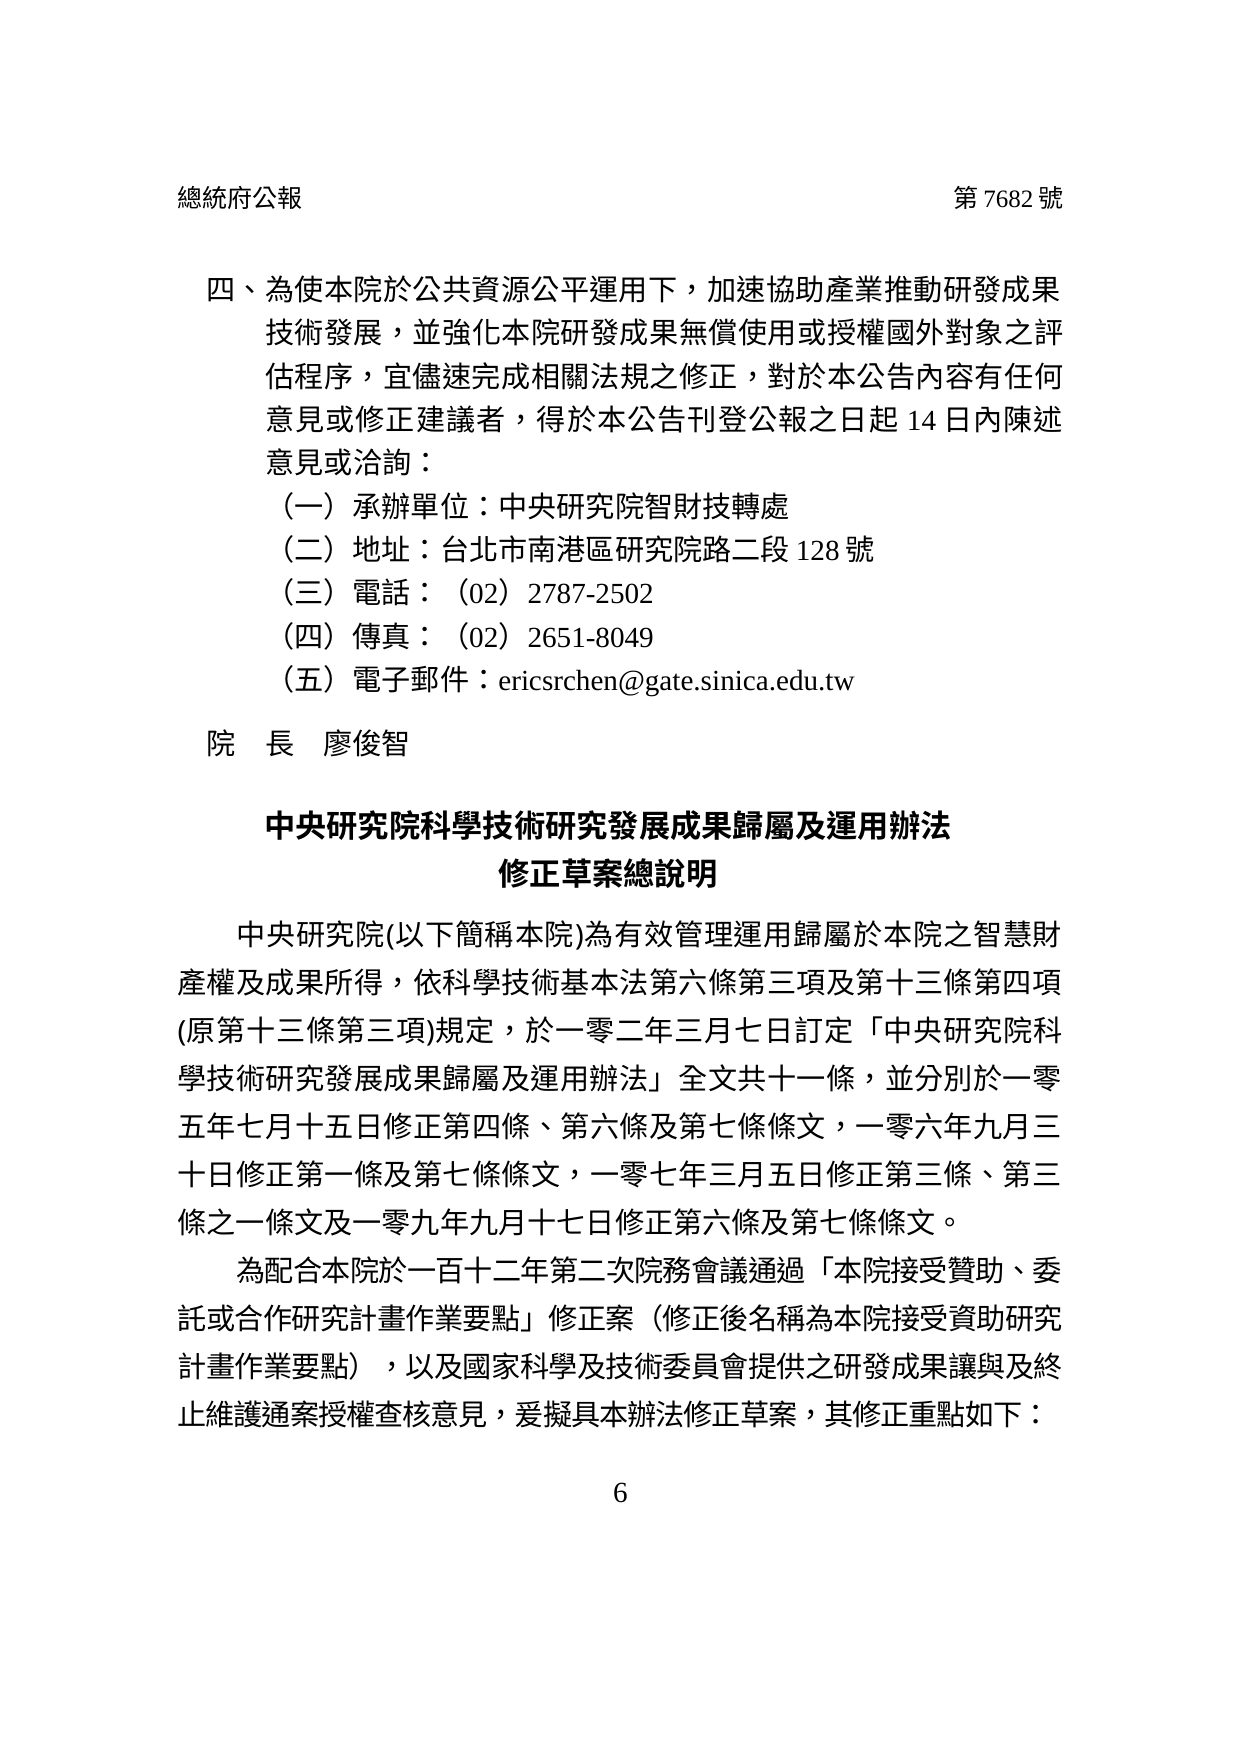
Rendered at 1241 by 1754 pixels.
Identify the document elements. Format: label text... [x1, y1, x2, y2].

text （四）傳真：（02）2651-8049 [265, 612, 1063, 656]
text 院 長 廖俊智 [177, 724, 1063, 762]
text 中央研究院(以下簡稱本院)為有效管理運用歸屬於本院之智慧財產權及成果所得，依科學技術基本法第六條第三項及第十三條第四項(原第十三條第三項)規定，於一零二年三月七日訂定「中央研究院科學技術研究發展成果歸屬及運用辦法」全文共十一條，並分別於一零五年七月十五日修正第四條、第六條及第七條條文，一零六年九月三十日修正第一條及第七條條文，一零七年三月五日修正第三條、第三條之一條文及一零九年九月十七日修正第六條及第七條條文。 [177, 907, 1062, 1243]
text 中央研究院科學技術研究發展成果歸屬及運用辦法 [177, 799, 1038, 847]
text 修正草案總說明 [177, 847, 1038, 895]
text 為配合本院於一百十二年第二次院務會議通過「本院接受贊助、委託或合作研究計畫作業要點」修正案（修正後名稱為本院接受資助研究計畫作業要點），以及國家科學及技術委員會提供之研發成果讓與及終止維護通案授權查核意見，爰擬具本辦法修正草案，其修正重點如下： [177, 1243, 1062, 1434]
text （一）承辦單位：中央研究院智財技轉處 [265, 482, 1063, 526]
text （三）電話：（02）2787-2502 [265, 569, 1063, 612]
text 四、為使本院於公共資源公平運用下，加速協助產業推動研發成果技術發展，並強化本院研發成果無償使用或授權國外對象之評估程序，宜儘速完成相關法規之修正，對於本公告內容有任何意見或修正建議者，得於本公告刊登公報之日起14日內陳述意見或洽詢： [206, 266, 1063, 482]
text （二）地址：台北市南港區研究院路二段128號 [265, 526, 1063, 569]
text （五）電子郵件：ericsrchen@gate.sinica.edu.tw [265, 656, 1063, 699]
